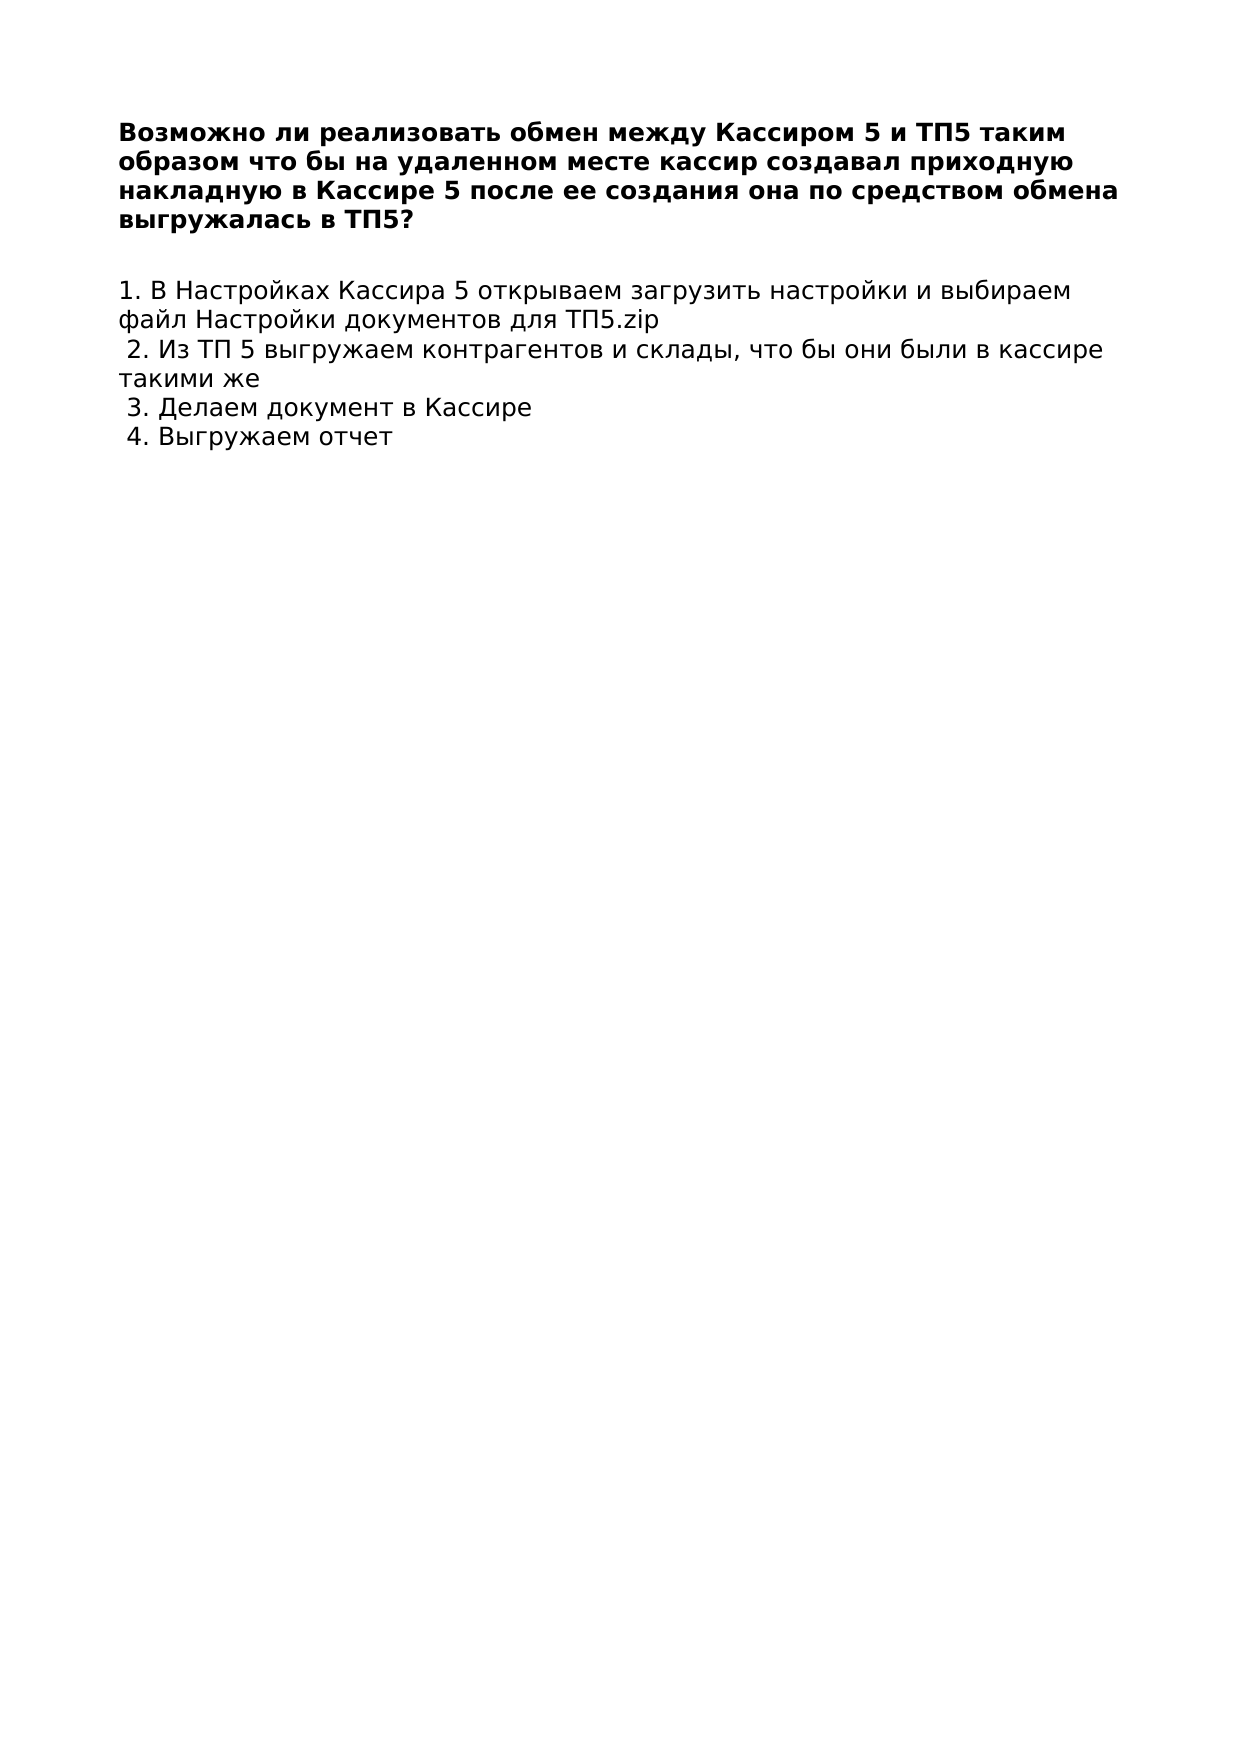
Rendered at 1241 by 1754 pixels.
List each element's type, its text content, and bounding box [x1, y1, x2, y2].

text 1. В Настройках Кассира 5 открываем загрузить настройки и выбираем файл Настройки документов для ТП5.zip 2. Из ТП 5 выгружаем контрагентов и склады, что бы они были в кассире такими же 3. Делаем документ в Кассире 4. Выгружаем отчет [118, 276, 1122, 481]
text Возможно ли реализовать обмен между Кассиром 5 и ТП5 таким образом что бы на удаленном месте кассир создавал приходную накладную в Кассире 5 после ее создания она по средством обмена выгружалась в ТП5? [118, 118, 1122, 264]
